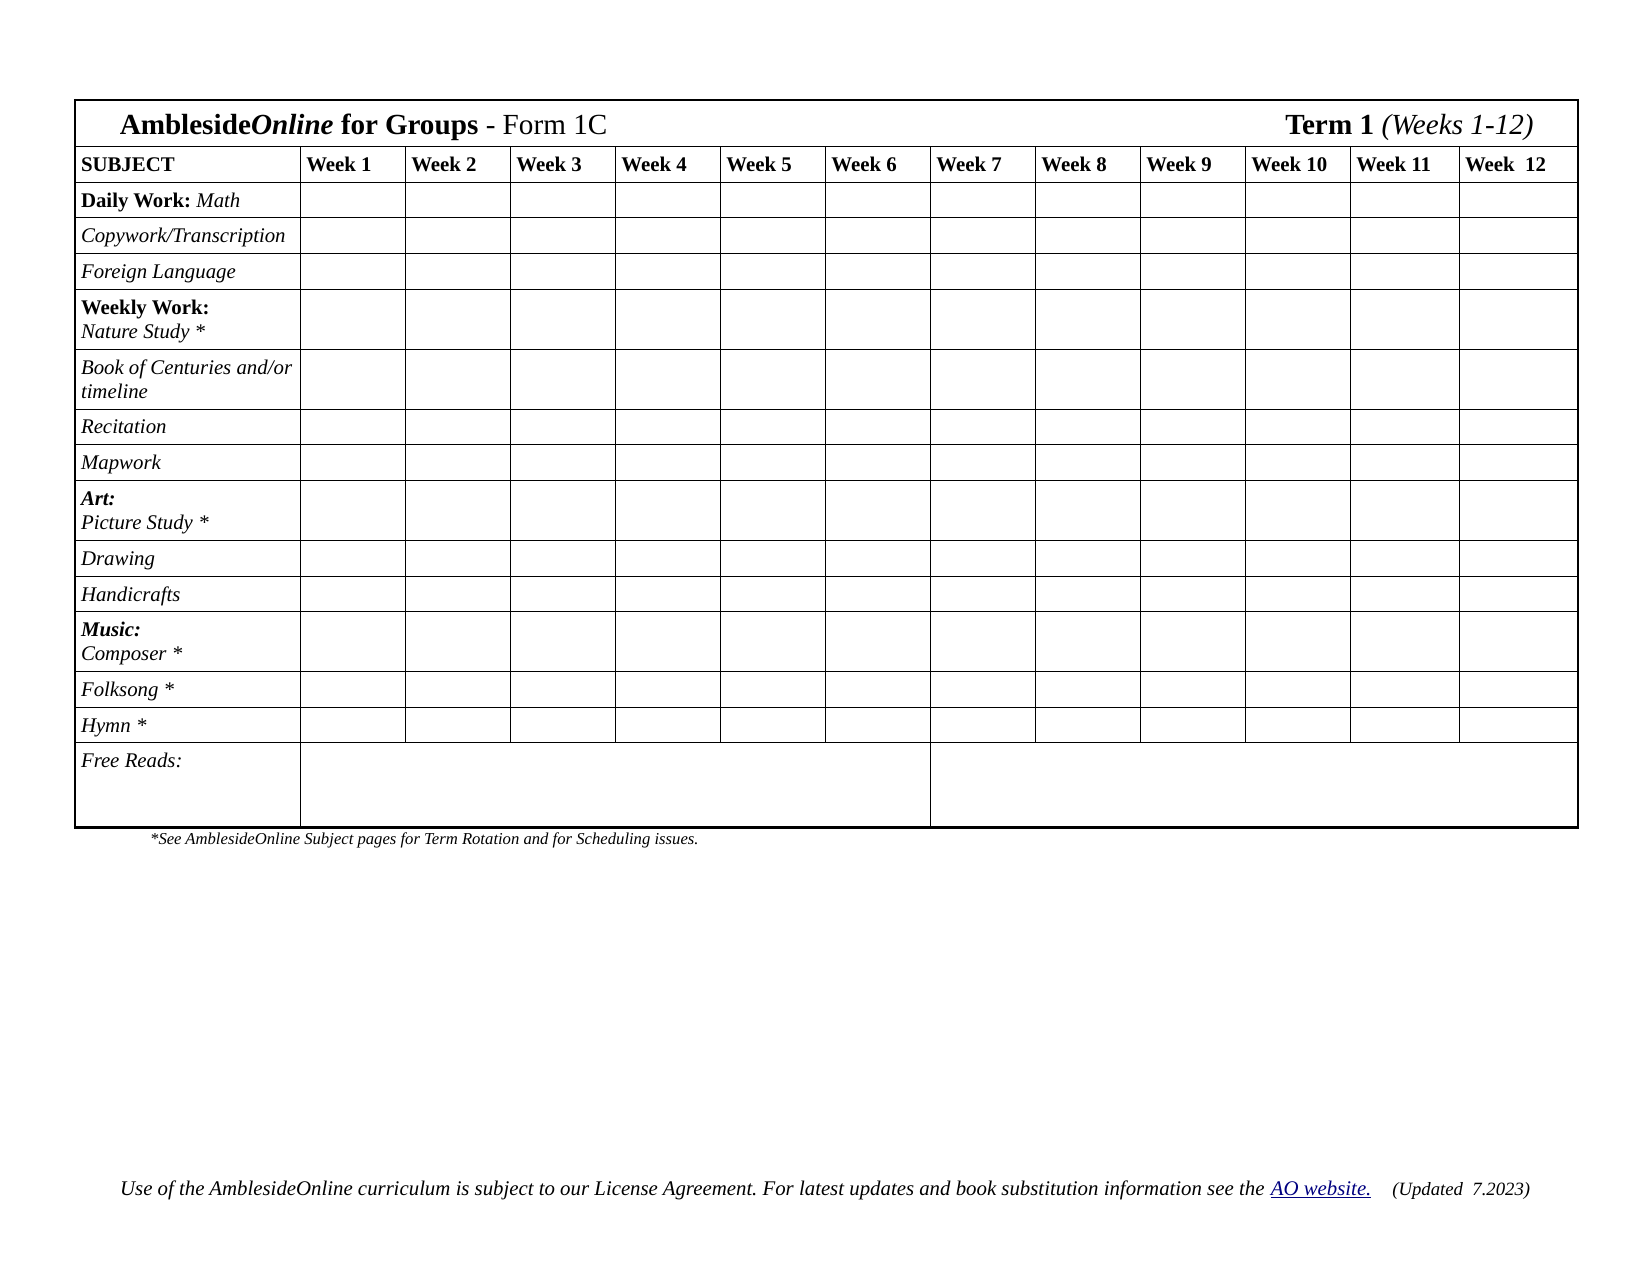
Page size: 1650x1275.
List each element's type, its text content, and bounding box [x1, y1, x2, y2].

table_cell [1036, 410, 1140, 444]
table_cell Art: Picture Study * [76, 481, 300, 540]
table_cell [826, 445, 930, 480]
table_cell [931, 743, 1577, 826]
table_cell [1246, 218, 1350, 253]
table_cell [1036, 708, 1140, 742]
table_cell [721, 672, 825, 707]
table_header AmblesideOnline for Groups - Form 1C Term 1 (Weeks 1-12) [76, 101, 1577, 146]
table_cell [301, 708, 405, 742]
table_cell [406, 612, 510, 671]
table_cell [826, 350, 930, 408]
table_cell [721, 445, 825, 480]
table_cell [1351, 350, 1459, 408]
table_cell [931, 254, 1035, 289]
text *See AmblesideOnline Subject pages for Term Rotation and for Scheduling issues. [150, 829, 1575, 848]
table_cell Week 11 [1351, 147, 1459, 182]
table_cell [1036, 254, 1140, 289]
table_cell [511, 612, 615, 671]
table_cell [931, 708, 1035, 742]
table_cell [301, 612, 405, 671]
table_cell [826, 290, 930, 349]
table_cell Handicrafts [76, 577, 300, 611]
table_cell [301, 672, 405, 707]
table_cell [616, 218, 720, 253]
table_cell [931, 410, 1035, 444]
table_cell [1246, 410, 1350, 444]
table_cell [826, 481, 930, 540]
table_cell Copywork/Transcription [76, 218, 300, 253]
table_cell [1460, 183, 1577, 217]
table_cell [511, 410, 615, 444]
table_cell [721, 577, 825, 611]
table_cell [511, 541, 615, 576]
table_cell [931, 612, 1035, 671]
table_cell [1351, 290, 1459, 349]
table_cell Week 8 [1036, 147, 1140, 182]
table_cell [1141, 612, 1245, 671]
table_cell [1246, 445, 1350, 480]
table_cell [1246, 290, 1350, 349]
table_cell Week 5 [721, 147, 825, 182]
table_cell [301, 481, 405, 540]
table_cell [616, 541, 720, 576]
table_cell [616, 410, 720, 444]
table_cell [1141, 350, 1245, 408]
table_cell [721, 612, 825, 671]
table_cell [721, 708, 825, 742]
table_cell [616, 577, 720, 611]
table_cell SUBJECT [76, 147, 300, 182]
table_cell [1460, 481, 1577, 540]
table_cell [616, 481, 720, 540]
table_cell [721, 350, 825, 408]
table_cell [1246, 708, 1350, 742]
table_cell [1351, 183, 1459, 217]
table_cell [826, 708, 930, 742]
table_cell Foreign Language [76, 254, 300, 289]
table_cell [406, 672, 510, 707]
table_cell [1460, 577, 1577, 611]
table_cell [511, 481, 615, 540]
table_cell [406, 350, 510, 408]
table_cell [1351, 481, 1459, 540]
table_cell [1460, 708, 1577, 742]
table_cell [1246, 672, 1350, 707]
table_cell [406, 481, 510, 540]
table_cell [301, 541, 405, 576]
table_cell [511, 218, 615, 253]
table_cell [1351, 541, 1459, 576]
table_cell [1460, 672, 1577, 707]
table_cell [1141, 410, 1245, 444]
table_cell [406, 541, 510, 576]
table_cell [511, 183, 615, 217]
table_cell [301, 577, 405, 611]
table_cell Week 3 [511, 147, 615, 182]
table_cell [1460, 445, 1577, 480]
table_cell Book of Centuries and/or timeline [76, 350, 300, 408]
table_cell [826, 577, 930, 611]
table_cell [1351, 218, 1459, 253]
table_cell [616, 183, 720, 217]
table_cell [1351, 410, 1459, 444]
table_cell [301, 350, 405, 408]
table_cell [1141, 254, 1245, 289]
table_cell [616, 445, 720, 480]
table_cell [616, 350, 720, 408]
table_cell [1036, 183, 1140, 217]
table_cell [931, 445, 1035, 480]
table_cell [826, 410, 930, 444]
table_cell [1460, 254, 1577, 289]
table_cell [406, 290, 510, 349]
table_cell [1141, 218, 1245, 253]
table_cell [406, 445, 510, 480]
table_cell [406, 577, 510, 611]
table_cell Daily Work: Math [76, 183, 300, 217]
table_cell [931, 290, 1035, 349]
table_cell [301, 254, 405, 289]
table_cell Week 2 [406, 147, 510, 182]
table_cell [1246, 350, 1350, 408]
table_cell [301, 445, 405, 480]
table_cell [1351, 577, 1459, 611]
table_cell Week 7 [931, 147, 1035, 182]
table_cell [826, 672, 930, 707]
table_cell [1460, 410, 1577, 444]
table_cell [1036, 350, 1140, 408]
table_cell [721, 183, 825, 217]
table_cell [721, 254, 825, 289]
table_cell [616, 290, 720, 349]
table_cell [1036, 672, 1140, 707]
table_cell Week 4 [616, 147, 720, 182]
table_cell [1460, 218, 1577, 253]
table_cell [721, 481, 825, 540]
table_cell [406, 218, 510, 253]
table_cell Folksong * [76, 672, 300, 707]
table_cell [301, 218, 405, 253]
table_cell [1036, 290, 1140, 349]
table_cell [301, 290, 405, 349]
table_cell [1036, 541, 1140, 576]
table_cell Free Reads: [76, 743, 300, 826]
table_cell [721, 410, 825, 444]
table_cell [931, 183, 1035, 217]
table_cell [1246, 577, 1350, 611]
table_cell [1141, 708, 1245, 742]
table_cell [1141, 290, 1245, 349]
table_cell [1036, 577, 1140, 611]
table_cell [1141, 541, 1245, 576]
table_cell Week 6 [826, 147, 930, 182]
table_cell [1246, 254, 1350, 289]
table_cell [1460, 612, 1577, 671]
table_cell [616, 612, 720, 671]
table_cell [931, 541, 1035, 576]
table_cell Recitation [76, 410, 300, 444]
table_cell [511, 290, 615, 349]
table_cell [931, 672, 1035, 707]
table_cell Weekly Work: Nature Study * [76, 290, 300, 349]
table_cell [826, 183, 930, 217]
table_cell [511, 445, 615, 480]
table_cell [406, 254, 510, 289]
table_cell [1141, 445, 1245, 480]
table_cell [301, 410, 405, 444]
table_cell [721, 218, 825, 253]
table_cell [1351, 445, 1459, 480]
table_cell [406, 708, 510, 742]
table_cell [1036, 445, 1140, 480]
table_cell Week 9 [1141, 147, 1245, 182]
table_cell [931, 350, 1035, 408]
table_cell [1036, 481, 1140, 540]
table_cell Mapwork [76, 445, 300, 480]
table_cell Music: Composer * [76, 612, 300, 671]
table_cell [826, 541, 930, 576]
table_cell Hymn * [76, 708, 300, 742]
table_cell [826, 218, 930, 253]
table_cell [301, 183, 405, 217]
table_cell [1036, 612, 1140, 671]
table_cell [511, 672, 615, 707]
table_cell [511, 577, 615, 611]
table_cell [1246, 481, 1350, 540]
table_cell [931, 218, 1035, 253]
table_cell [1246, 183, 1350, 217]
table_cell [931, 481, 1035, 540]
table_cell [1246, 541, 1350, 576]
table_cell [931, 577, 1035, 611]
table_cell [1141, 183, 1245, 217]
table_cell [1351, 254, 1459, 289]
table_cell [616, 254, 720, 289]
table_cell [511, 350, 615, 408]
table_cell [826, 254, 930, 289]
table_cell [1351, 672, 1459, 707]
table_cell [406, 183, 510, 217]
table_cell [1036, 218, 1140, 253]
table_cell Drawing [76, 541, 300, 576]
table_cell [1351, 612, 1459, 671]
table_cell [301, 743, 930, 826]
table_cell [616, 708, 720, 742]
table_cell [721, 541, 825, 576]
table_cell [406, 410, 510, 444]
table_cell [1460, 350, 1577, 408]
table_cell [511, 708, 615, 742]
table_cell Week 1 [301, 147, 405, 182]
table_cell [1141, 577, 1245, 611]
table_cell [616, 672, 720, 707]
table_cell [826, 612, 930, 671]
table_cell [1246, 612, 1350, 671]
table_cell [1141, 672, 1245, 707]
table_cell [1351, 708, 1459, 742]
table_cell [1141, 481, 1245, 540]
table_cell [1460, 541, 1577, 576]
table_cell [1460, 290, 1577, 349]
table_cell [511, 254, 615, 289]
table_cell Week 12 [1460, 147, 1577, 182]
table_cell [721, 290, 825, 349]
table_cell Week 10 [1246, 147, 1350, 182]
